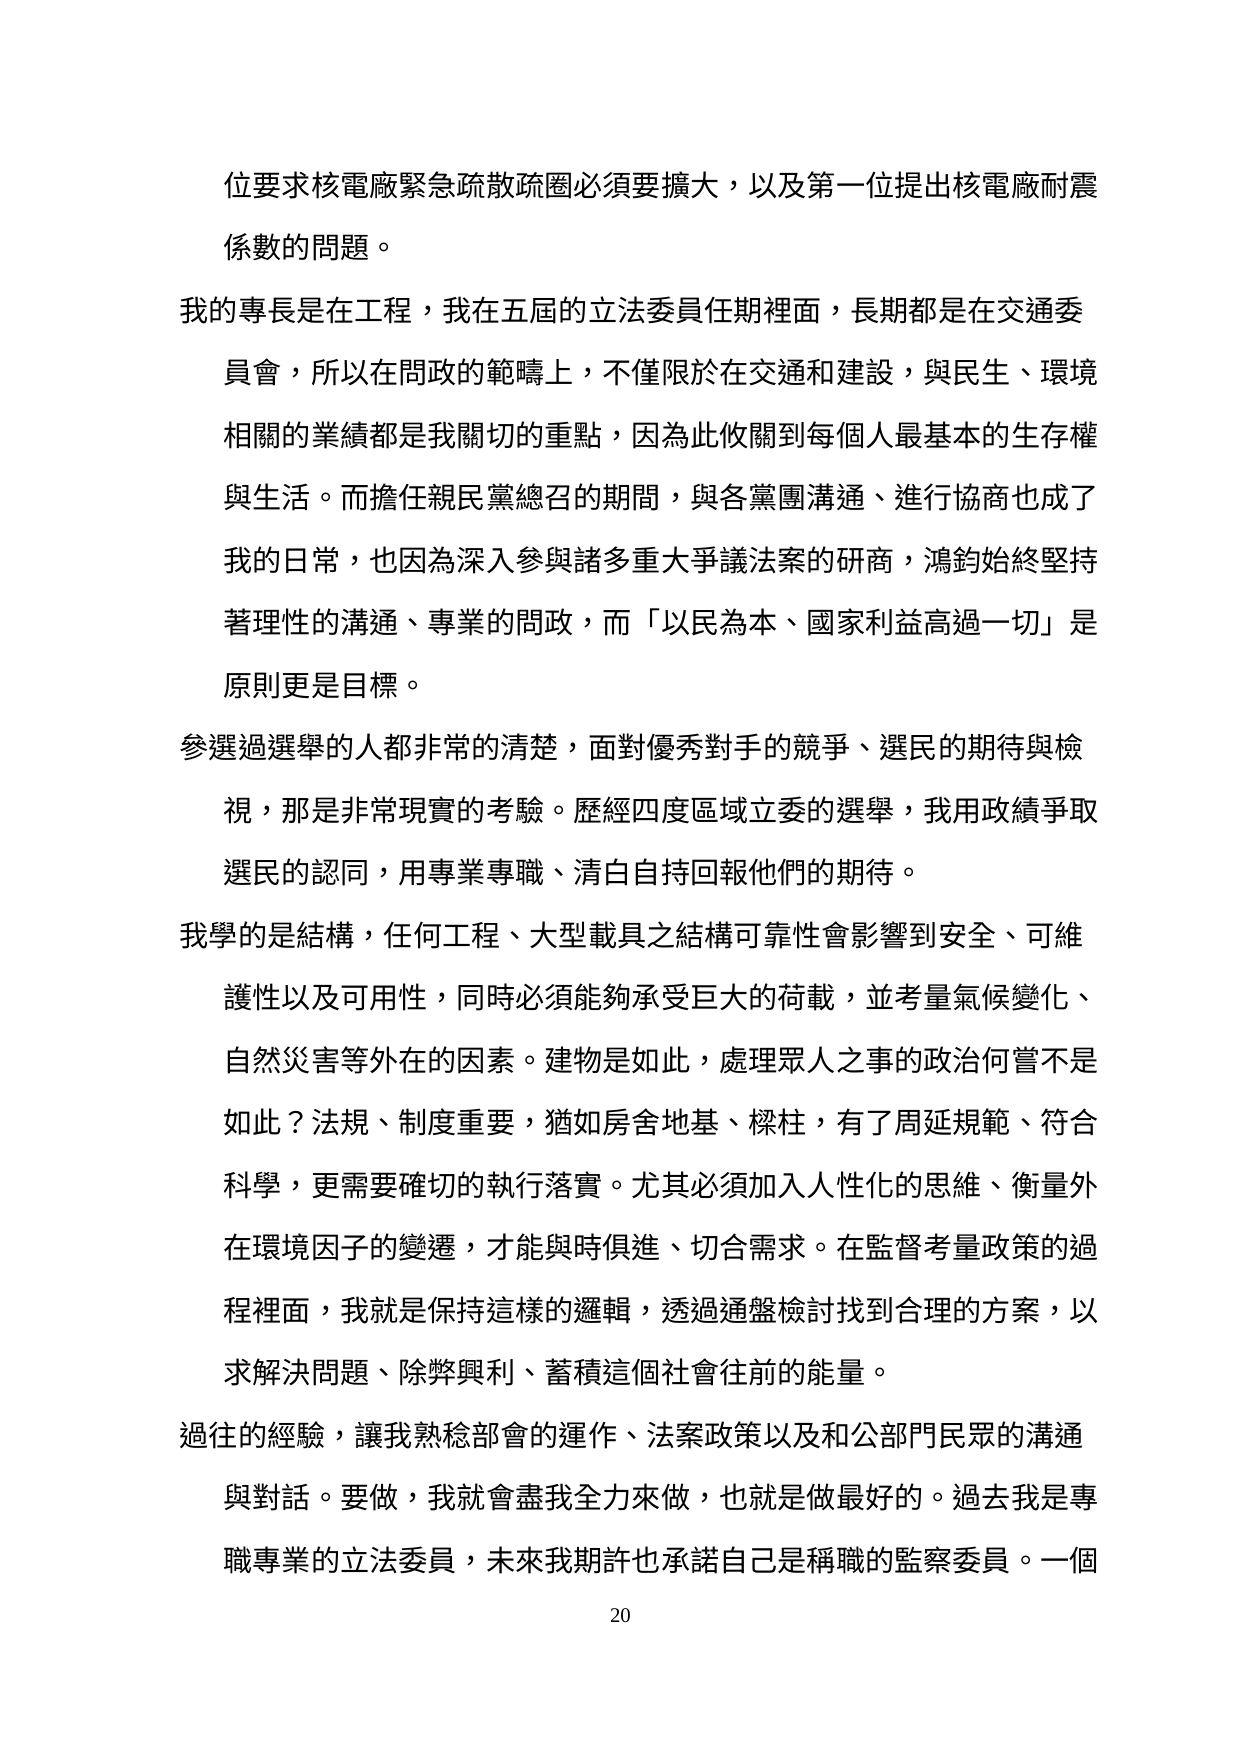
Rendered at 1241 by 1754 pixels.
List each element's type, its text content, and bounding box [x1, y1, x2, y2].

text 參選過選舉的人都非常的清楚，面對優秀對手的競爭、選民的期待與檢視，那是非常現實的考驗。歷經四度區域立委的選舉，我用政績爭取選民的認同，用專業專職、清白自持回報他們的期待。 [136, 704, 1104, 892]
text 我學的是結構，任何工程、大型載具之結構可靠性會影響到安全、可維護性以及可用性，同時必須能夠承受巨大的荷載，並考量氣候變化、自然災害等外在的因素。建物是如此，處理眾人之事的政治何嘗不是如此？法規、制度重要，猶如房舍地基、樑柱，有了周延規範、符合科學，更需要確切的執行落實。尤其必須加入人性化的思維、衡量外在環境因子的變遷，才能與時俱進、切合需求。在監督考量政策的過程裡面，我就是保持這樣的邏輯，透過通盤檢討找到合理的方案，以求解決問題、除弊興利、蓄積這個社會往前的能量。 [136, 892, 1104, 1392]
text 我的專長是在工程，我在五屆的立法委員任期裡面，長期都是在交通委員會，所以在問政的範疇上，不僅限於在交通和建設，與民生、環境相關的業績都是我關切的重點，因為此攸關到每個人最基本的生存權與生活。而擔任親民黨總召的期間，與各黨團溝通、進行協商也成了我的日常，也因為深入參與諸多重大爭議法案的研商，鴻鈞始終堅持著理性的溝通、專業的問政，而「以民為本、國家利益高過一切」是原則更是目標。 [136, 267, 1104, 704]
text 位要求核電廠緊急疏散疏圈必須要擴大，以及第一位提出核電廠耐震係數的問題。 [136, 142, 1104, 267]
text 過往的經驗，讓我熟稔部會的運作、法案政策以及和公部門民眾的溝通與對話。要做，我就會盡我全力來做，也就是做最好的。過去我是專職專業的立法委員，未來我期許也承諾自己是稱職的監察委員。一個人能夠有多少20年，在青壯時期有幸經過民意的淬鍊、議場的歷練，現在大院中還有曾經一起成長、一起奮鬥的夥伴。我的表現，我想大家應該都非常的清楚，我已經準備好了，也會持續的學習，絕對不會辜負所託。 [136, 1392, 1104, 1579]
